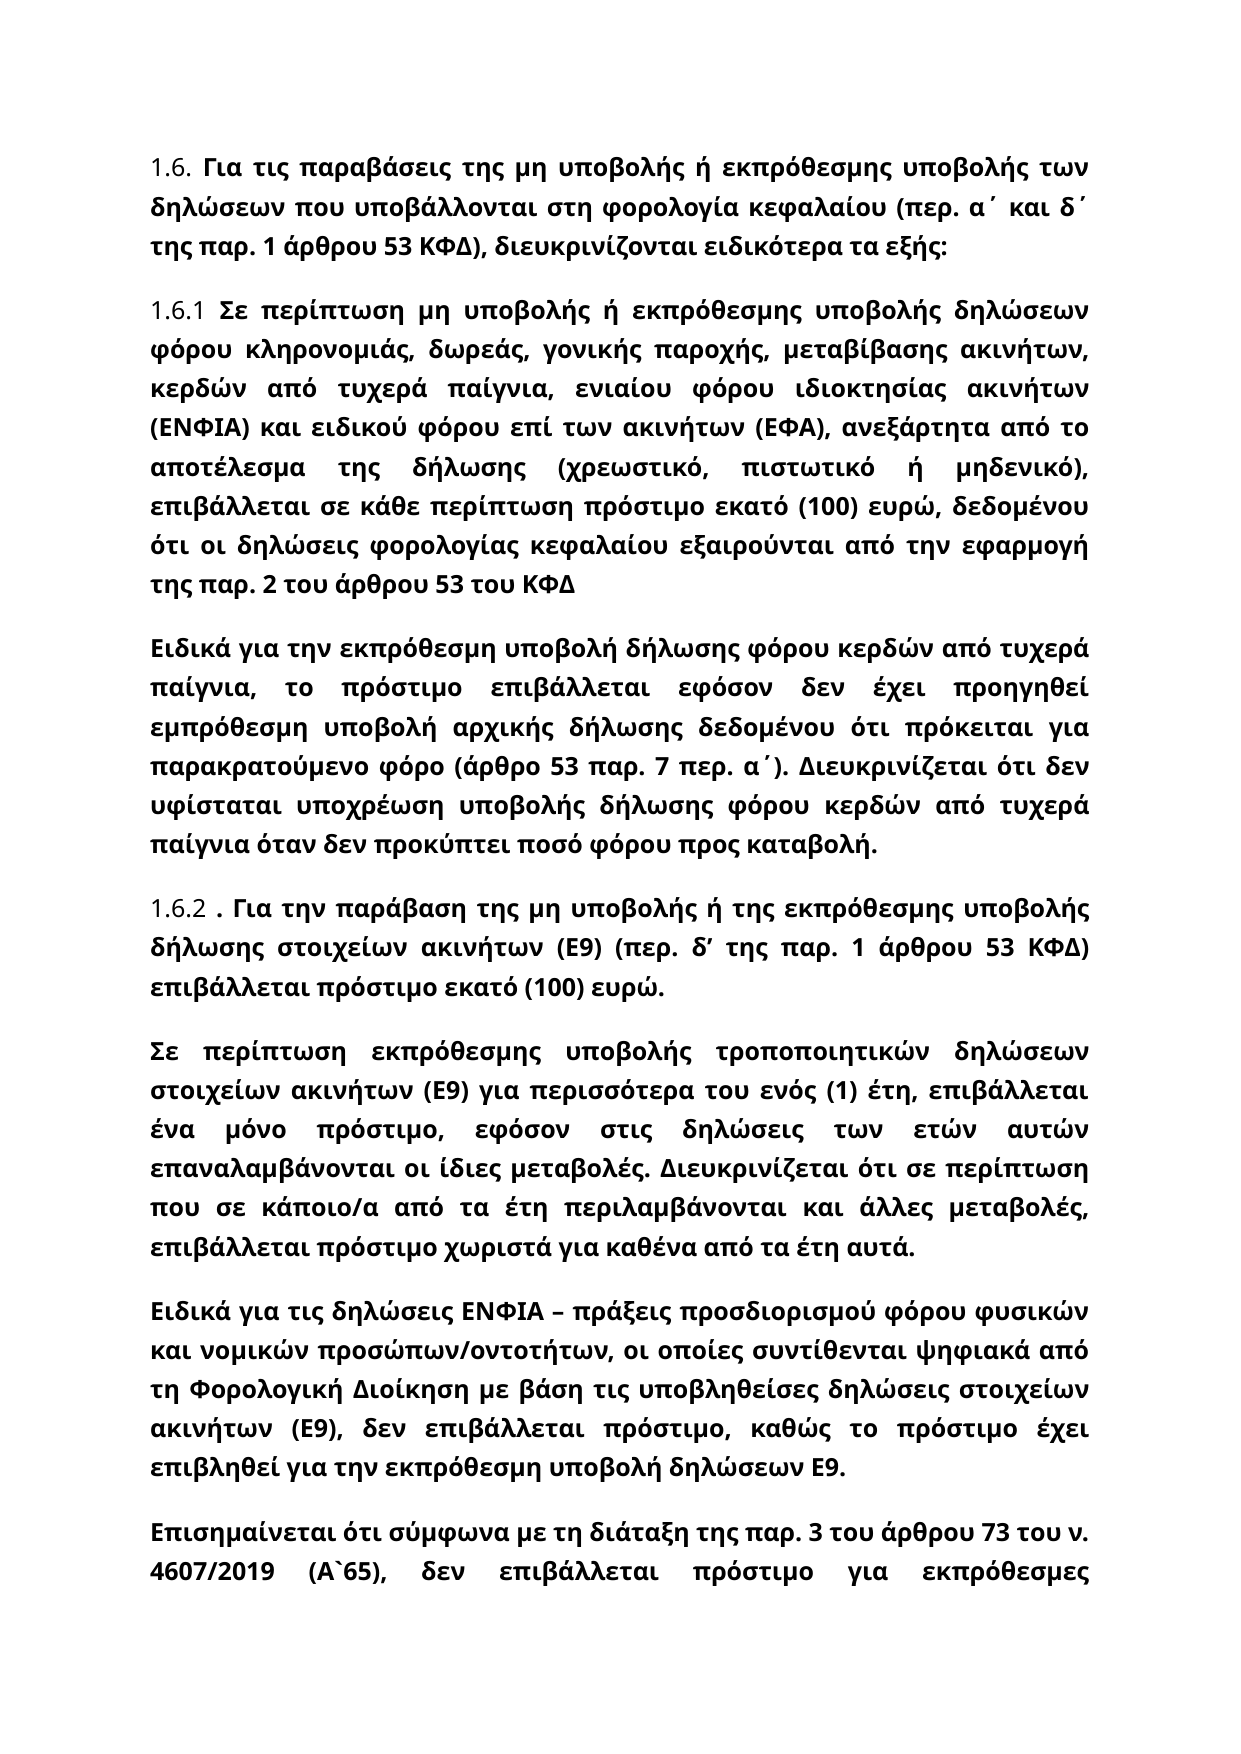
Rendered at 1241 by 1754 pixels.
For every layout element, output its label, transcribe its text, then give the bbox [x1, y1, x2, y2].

text 1.6.1 Σε περίπτωση μη υποβολής ή εκπρόθεσμης υποβολής δηλώσεων φόρου κληρονομιάς, δωρεάς, γονικής παροχής, μεταβίβασης ακινήτων, κερδών από τυχερά παίγνια, ενιαίου φόρου ιδιοκτησίας ακινήτων (ΕΝΦΙΑ) και ειδικού φόρου επί των ακινήτων (ΕΦΑ), ανεξάρτητα από το αποτέλεσμα της δήλωσης (χρεωστικό, πιστωτικό ή μηδενικό), επιβάλλεται σε κάθε περίπτωση πρόστιμο εκατό (100) ευρώ, δεδομένου ότι οι δηλώσεις φορολογίας κεφαλαίου εξαιρούνται από την εφαρμογή της παρ. 2 του άρθρου 53 του ΚΦΔ [150, 292, 1090, 601]
text Ειδικά για την εκπρόθεσμη υποβολή δήλωσης φόρου κερδών από τυχερά παίγνια, το πρόστιμο επιβάλλεται εφόσον δεν έχει προηγηθεί εμπρόθεσμη υποβολή αρχικής δήλωσης δεδομένου ότι πρόκειται για παρακρατούμενο φόρο (άρθρο 53 παρ. 7 περ. α΄). Διευκρινίζεται ότι δεν υφίσταται υποχρέωση υποβολής δήλωσης φόρου κερδών από τυχερά παίγνια όταν δεν προκύπτει ποσό φόρου προς καταβολή. [150, 631, 1090, 861]
text 1.6. Για τις παραβάσεις της μη υποβολής ή εκπρόθεσμης υποβολής των δηλώσεων που υποβάλλονται στη φορολογία κεφαλαίου (περ. α΄ και δ΄ της παρ. 1 άρθρου 53 ΚΦΔ), διευκρινίζονται ειδικότερα τα εξής: [150, 150, 1090, 262]
text 1.6.2 . Για την παράβαση της μη υποβολής ή της εκπρόθεσμης υποβολής δήλωσης στοιχείων ακινήτων (Ε9) (περ. δ’ της παρ. 1 άρθρου 53 ΚΦΔ) επιβάλλεται πρόστιμο εκατό (100) ευρώ. [150, 891, 1090, 1003]
text Ειδικά για τις δηλώσεις ΕΝΦΙΑ – πράξεις προσδιορισμού φόρου φυσικών και νομικών προσώπων/οντοτήτων, οι οποίες συντίθενται ψηφιακά από τη Φορολογική Διοίκηση με βάση τις υποβληθείσες δηλώσεις στοιχείων ακινήτων (Ε9), δεν επιβάλλεται πρόστιμο, καθώς το πρόστιμο έχει επιβληθεί για την εκπρόθεσμη υποβολή δηλώσεων Ε9. [150, 1293, 1090, 1484]
text Επισημαίνεται ότι σύμφωνα με τη διάταξη της παρ. 3 του άρθρου 73 του ν. 4607/2019 (Α`65), δεν επιβάλλεται πρόστιμο για εκπρόθεσμες [150, 1514, 1090, 1587]
text Σε περίπτωση εκπρόθεσμης υποβολής τροποποιητικών δηλώσεων στοιχείων ακινήτων (Ε9) για περισσότερα του ενός (1) έτη, επιβάλλεται ένα μόνο πρόστιμο, εφόσον στις δηλώσεις των ετών αυτών επαναλαμβάνονται οι ίδιες μεταβολές. Διευκρινίζεται ότι σε περίπτωση που σε κάποιο/α από τα έτη περιλαμβάνονται και άλλες μεταβολές, επιβάλλεται πρόστιμο χωριστά για καθένα από τα έτη αυτά. [150, 1033, 1090, 1263]
